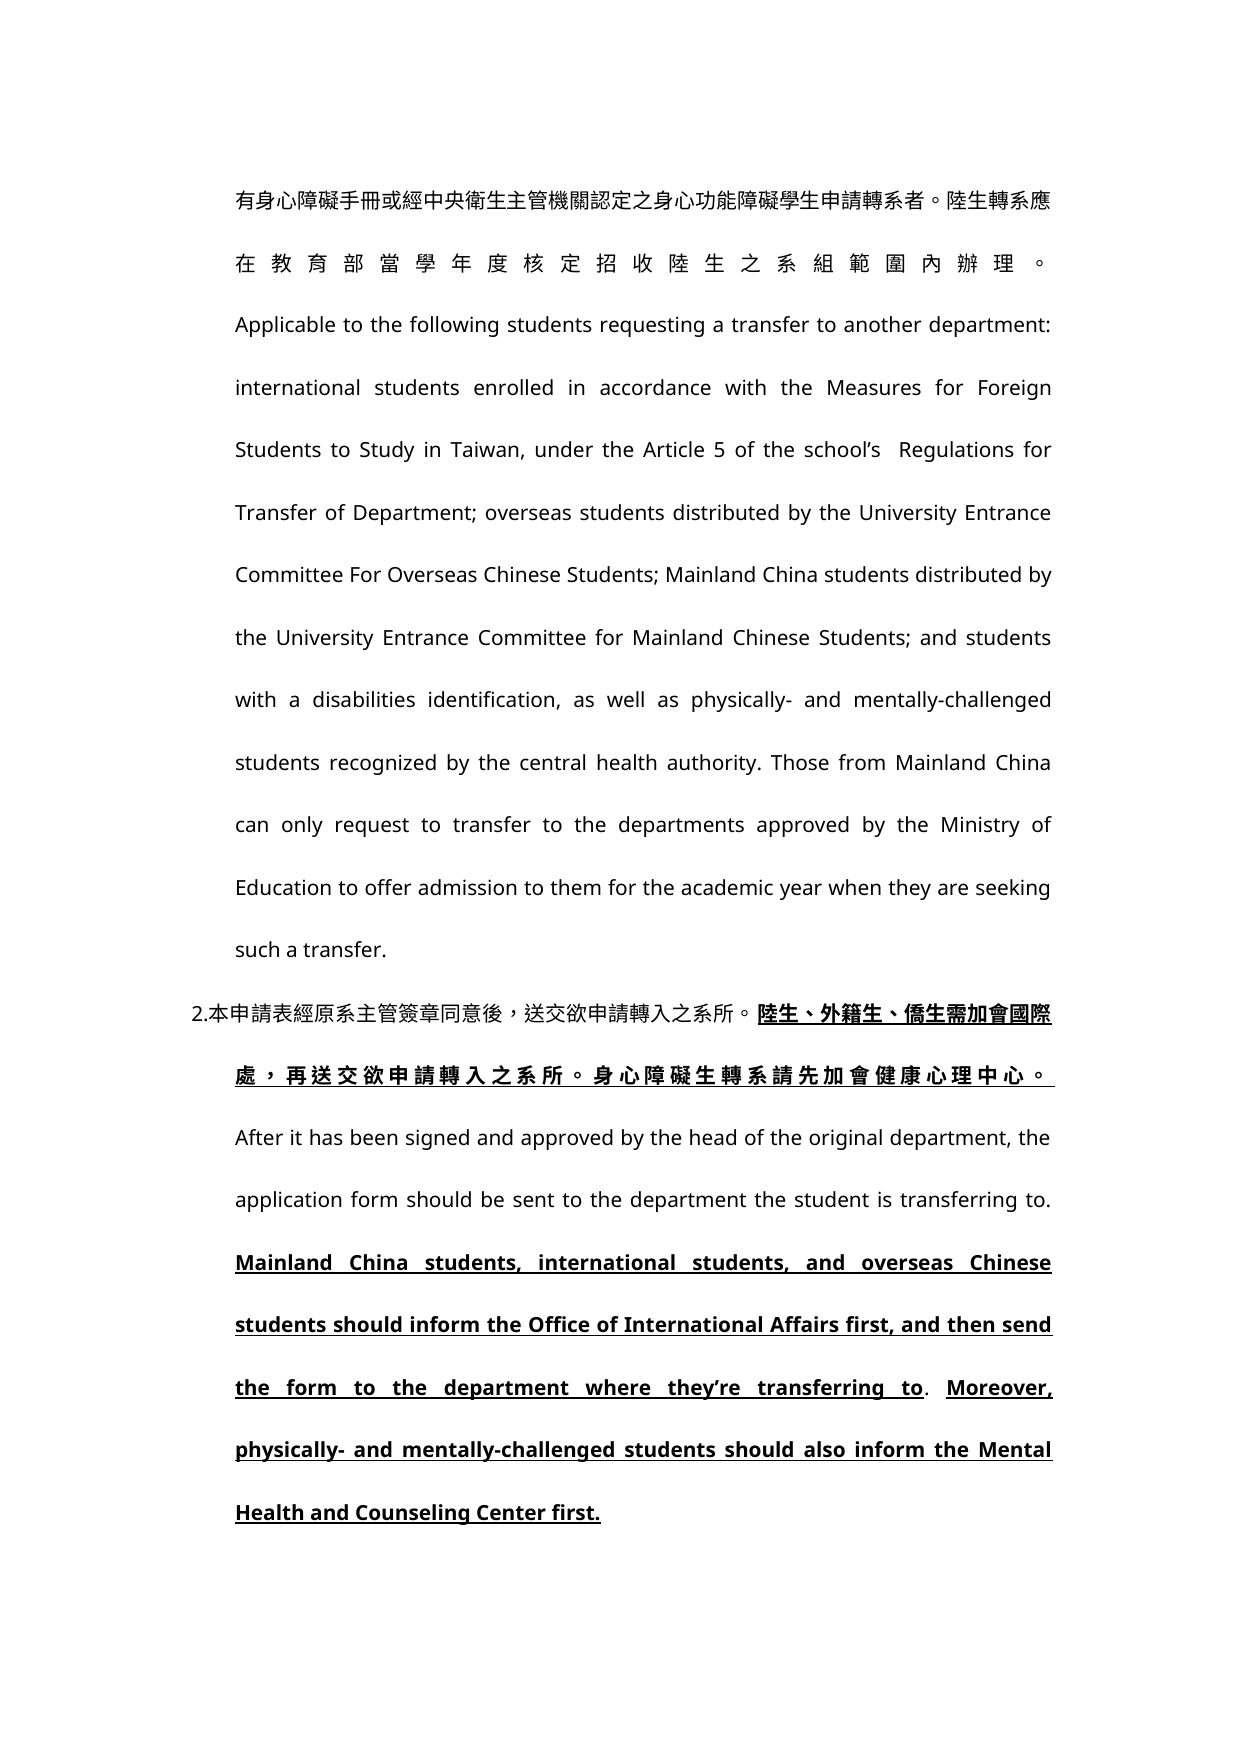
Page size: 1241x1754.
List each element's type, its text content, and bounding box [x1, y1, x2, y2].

text 有身心障礙手冊或經中央衛生主管機關認定之身心功能障礙學生申請轉系者。陸生轉系應在教育部當學年度核定招收陸生之系組範圍內辦理。 Applicable to the following students requesting a transfer to another department: international students enrolled in accordance with the Measures for Foreign Students to Study in Taiwan, under the Article 5 of the school’s Regulations for Transfer of Department; overseas students distributed by the University Entrance Committee For Overseas Chinese Students; Mainland China students distributed by the University Entrance Committee for Mainland Chinese Students; and students with a disabilities identification, as well as physically- and mentally-challenged students recognized by the central health authority. Those from Mainland China can only request to transfer to the departments approved by the Ministry of Education to offer admission to them for the academic year when they are seeking such a transfer. [191, 158, 1053, 971]
text 2.本申請表經原系主管簽章同意後，送交欲申請轉入之系所。陸生、外籍生、僑生需加會國際處，再送交欲申請轉入之系所。身心障礙生轉系請先加會健康心理中心。 After it has been signed and approved by the head of the original department, the application form should be sent to the department the student is transferring to. Mainland China students, international students, and overseas Chinese students should inform the Office of International Affairs first, and then send the form to the department where they’re transferring to. Moreover, physically- and mentally-challenged students should also inform the Mental Health and Counseling Center first. [191, 971, 1053, 1533]
